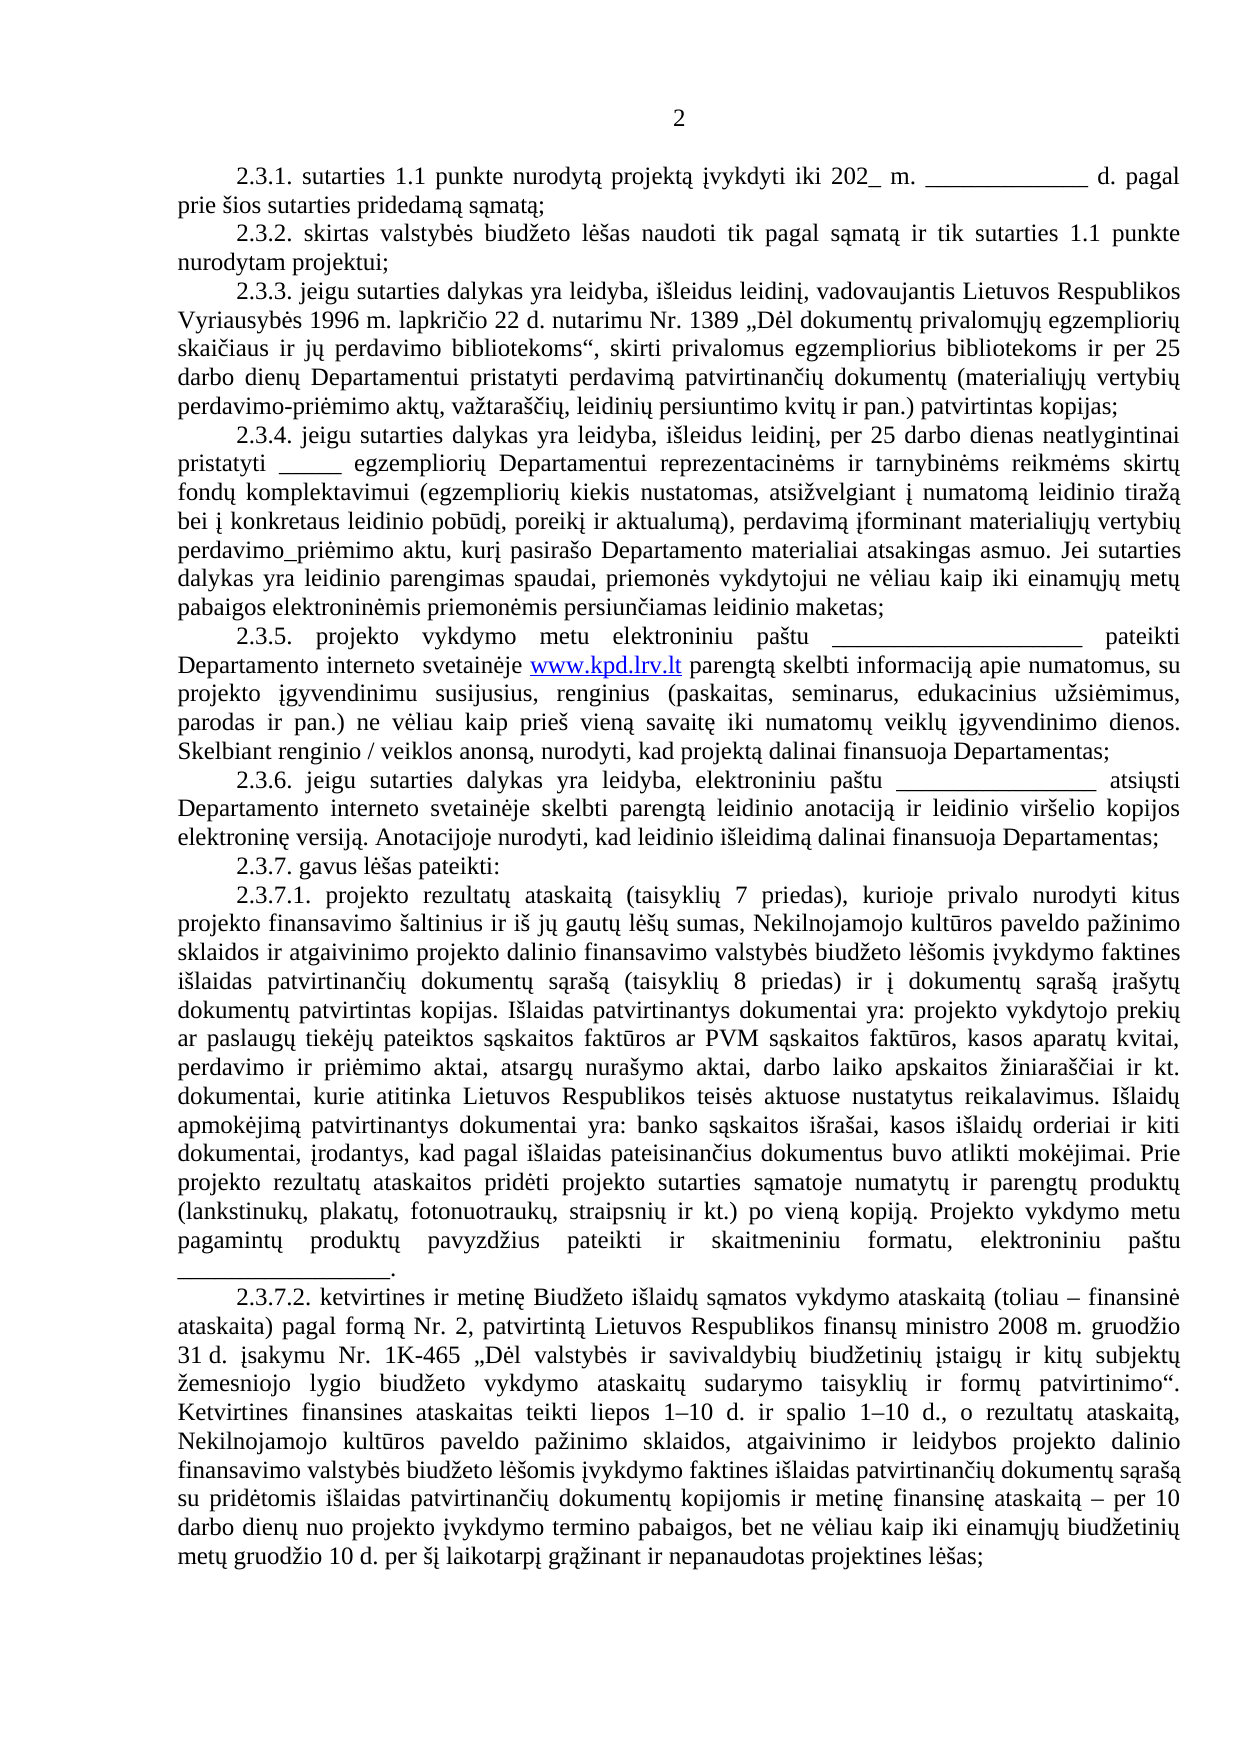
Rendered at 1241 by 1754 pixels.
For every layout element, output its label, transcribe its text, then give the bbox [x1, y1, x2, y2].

text 2.3.5. projekto vykdymo metu elektroniniu paštu ____________________ pateikti Departamento interneto svetainėje www.kpd.lrv.lt parengtą skelbti informaciją apie numatomus, su projekto įgyvendinimu susijusius, renginius (paskaitas, seminarus, edukacinius užsiėmimus, parodas ir pan.) ne vėliau kaip prieš vieną savaitę iki numatomų veiklų įgyvendinimo dienos. Skelbiant renginio / veiklos anonsą, nurodyti, kad projektą dalinai finansuoja Departamentas; [177, 621, 1181, 765]
text 2.3.2. skirtas valstybės biudžeto lėšas naudoti tik pagal sąmatą ir tik sutarties 1.1 punkte nurodytam projektui; [177, 218, 1181, 276]
text 2.3.6. jeigu sutarties dalykas yra leidyba, elektroniniu paštu ________________ atsiųsti Departamento interneto svetainėje skelbti parengtą leidinio anotaciją ir leidinio viršelio kopijos elektroninę versiją. Anotacijoje nurodyti, kad leidinio išleidimą dalinai finansuoja Departamentas; [177, 765, 1181, 851]
text 2.3.7.2. ketvirtines ir metinę Biudžeto išlaidų sąmatos vykdymo ataskaitą (toliau – finansinė ataskaita) pagal formą Nr. 2, patvirtintą Lietuvos Respublikos finansų ministro 2008 m. gruodžio 31 d. įsakymu Nr. 1K-465 „Dėl valstybės ir savivaldybių biudžetinių įstaigų ir kitų subjektų žemesniojo lygio biudžeto vykdymo ataskaitų sudarymo taisyklių ir formų patvirtinimo“. Ketvirtines finansines ataskaitas teikti liepos 1–10 d. ir spalio 1–10 d., o rezultatų ataskaitą, Nekilnojamojo kultūros paveldo pažinimo sklaidos, atgaivinimo ir leidybos projekto dalinio finansavimo valstybės biudžeto lėšomis įvykdymo faktines išlaidas patvirtinančių dokumentų sąrašą su pridėtomis išlaidas patvirtinančių dokumentų kopijomis ir metinę finansinę ataskaitą – per 10 darbo dienų nuo projekto įvykdymo termino pabaigos, bet ne vėliau kaip iki einamųjų biudžetinių metų gruodžio 10 d. per šį laikotarpį grąžinant ir nepanaudotas projektines lėšas; [177, 1282, 1181, 1570]
text 2.3.4. jeigu sutarties dalykas yra leidyba, išleidus leidinį, per 25 darbo dienas neatlygintinai pristatyti _____ egzempliorių Departamentui reprezentacinėms ir tarnybinėms reikmėms skirtų fondų komplektavimui (egzempliorių kiekis nustatomas, atsižvelgiant į numatomą leidinio tiražą bei į konkretaus leidinio pobūdį, poreikį ir aktualumą), perdavimą įforminant materialiųjų vertybių perdavimo_priėmimo aktu, kurį pasirašo Departamento materialiai atsakingas asmuo. Jei sutarties dalykas yra leidinio parengimas spaudai, priemonės vykdytojui ne vėliau kaip iki einamųjų metų pabaigos elektroninėmis priemonėmis persiunčiamas leidinio maketas; [177, 420, 1181, 621]
text 2.3.7. gavus lėšas pateikti: [177, 851, 1181, 880]
text 2.3.1. sutarties 1.1 punkte nurodytą projektą įvykdyti iki 202_ m. _____________ d. pagal prie šios sutarties pridedamą sąmatą; [177, 161, 1181, 218]
text 2.3.7.1. projekto rezultatų ataskaitą (taisyklių 7 priedas), kurioje privalo nurodyti kitus projekto finansavimo šaltinius ir iš jų gautų lėšų sumas, Nekilnojamojo kultūros paveldo pažinimo sklaidos ir atgaivinimo projekto dalinio finansavimo valstybės biudžeto lėšomis įvykdymo faktines išlaidas patvirtinančių dokumentų sąrašą (taisyklių 8 priedas) ir į dokumentų sąrašą įrašytų dokumentų patvirtintas kopijas. Išlaidas patvirtinantys dokumentai yra: projekto vykdytojo prekių ar paslaugų tiekėjų pateiktos sąskaitos faktūros ar PVM sąskaitos faktūros, kasos aparatų kvitai, perdavimo ir priėmimo aktai, atsargų nurašymo aktai, darbo laiko apskaitos žiniaraščiai ir kt. dokumentai, kurie atitinka Lietuvos Respublikos teisės aktuose nustatytus reikalavimus. Išlaidų apmokėjimą patvirtinantys dokumentai yra: banko sąskaitos išrašai, kasos išlaidų orderiai ir kiti dokumentai, įrodantys, kad pagal išlaidas pateisinančius dokumentus buvo atlikti mokėjimai. Prie projekto rezultatų ataskaitos pridėti projekto sutarties sąmatoje numatytų ir parengtų produktų (lankstinukų, plakatų, fotonuotraukų, straipsnių ir kt.) po vieną kopiją. Projekto vykdymo metu pagamintų produktų pavyzdžius pateikti ir skaitmeniniu formatu, elektroniniu paštu _________________. [177, 880, 1181, 1282]
text 2.3.3. jeigu sutarties dalykas yra leidyba, išleidus leidinį, vadovaujantis Lietuvos Respublikos Vyriausybės 1996 m. lapkričio 22 d. nutarimu Nr. 1389 „Dėl dokumentų privalomųjų egzempliorių skaičiaus ir jų perdavimo bibliotekoms“, skirti privalomus egzempliorius bibliotekoms ir per 25 darbo dienų Departamentui pristatyti perdavimą patvirtinančių dokumentų (materialiųjų vertybių perdavimo-priėmimo aktų, važtaraščių, leidinių persiuntimo kvitų ir pan.) patvirtintas kopijas; [177, 276, 1181, 420]
